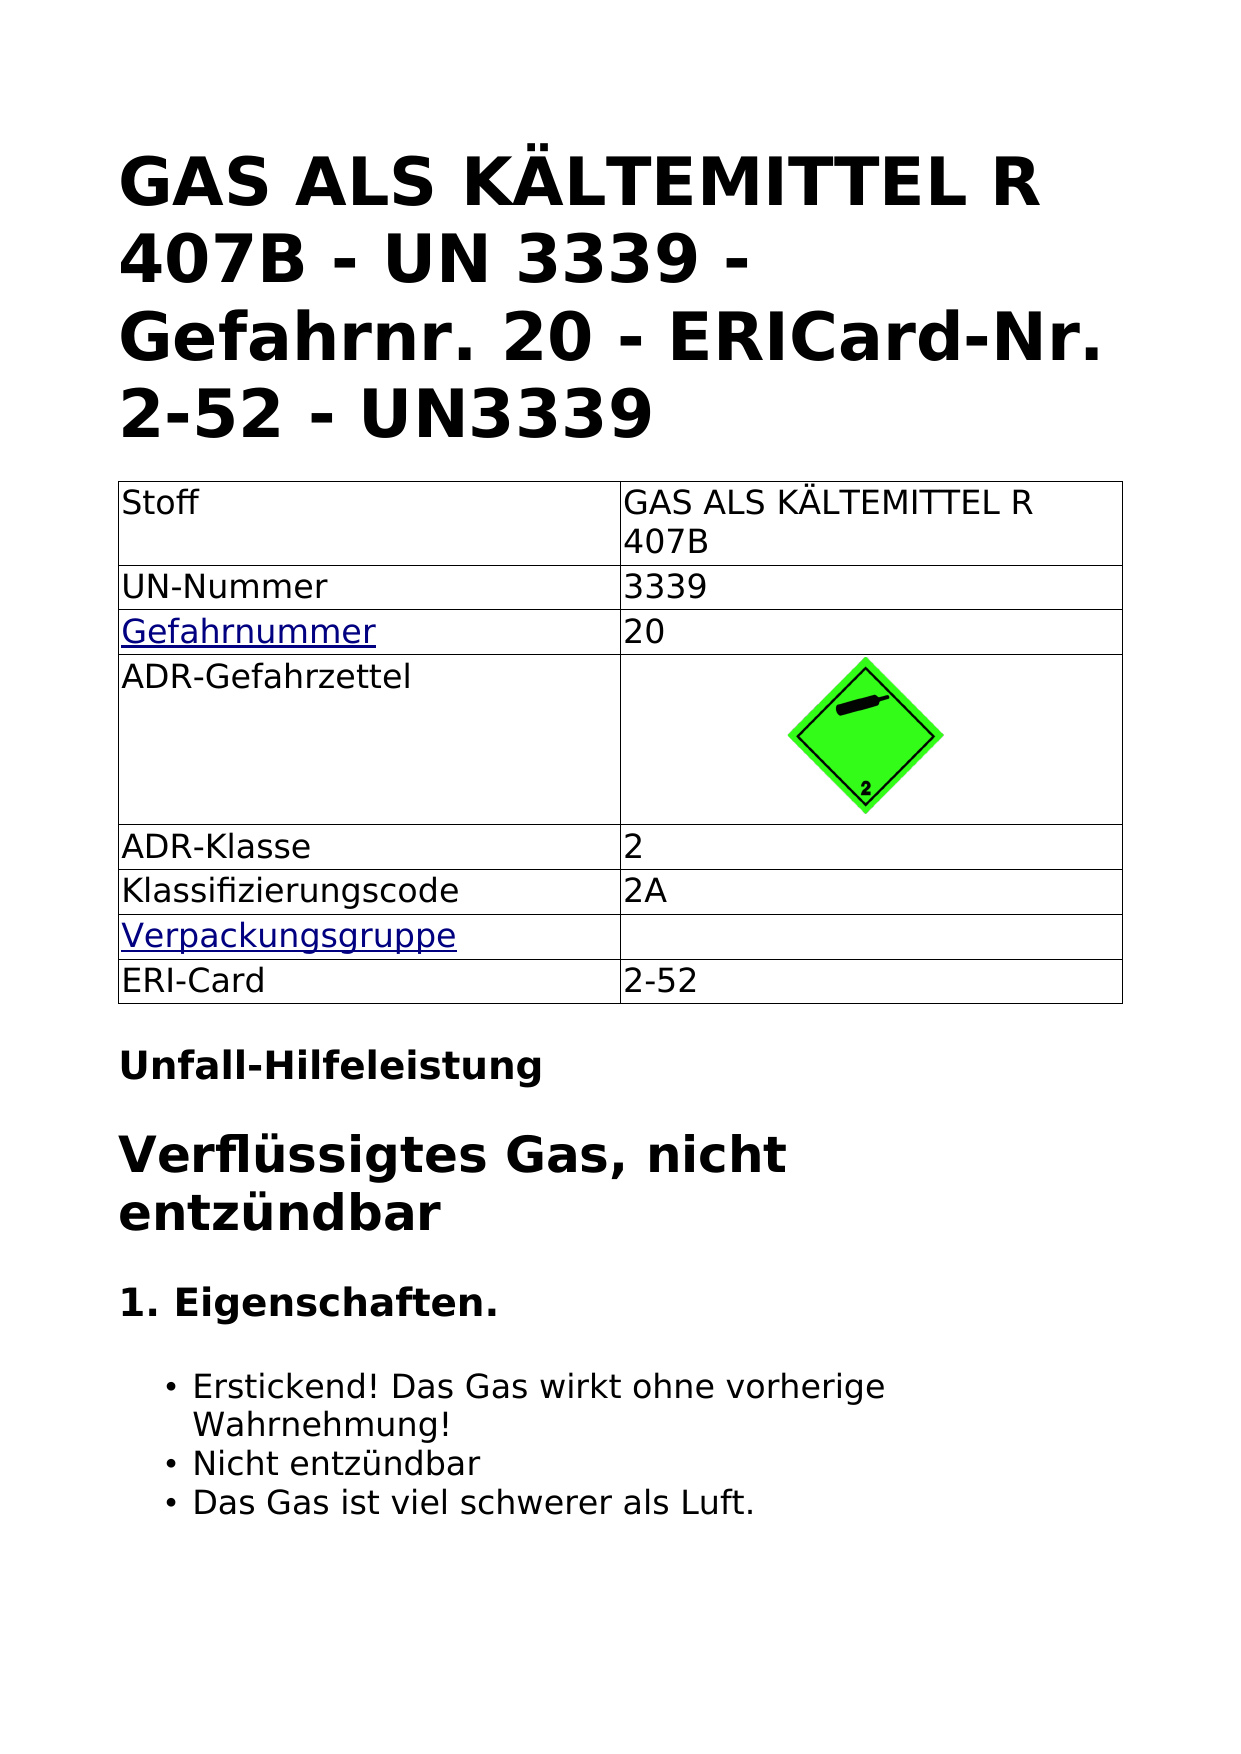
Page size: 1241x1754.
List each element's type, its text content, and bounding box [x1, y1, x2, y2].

table_cell ADR-Klasse [119, 825, 620, 869]
table_cell [621, 915, 1122, 958]
table_cell 2A [621, 870, 1122, 914]
table_cell ERI-Card [119, 960, 620, 1003]
table_cell 3339 [621, 566, 1122, 609]
table_cell 20 [621, 610, 1122, 654]
picture [787, 657, 944, 814]
table_cell ADR-Gefahrzettel [119, 655, 620, 824]
subtitle GAS ALS KÄLTEMITTEL R 407B - UN 3339 - Gefahrnr. 20 - ERICard-Nr. 2-52 - UN3339 [118, 143, 1122, 453]
list Das Gas ist viel schwerer als Luft. [177, 1484, 1122, 1522]
table_cell 2-52 [621, 960, 1122, 1003]
subtitle Unfall-Hilfeleistung [118, 1043, 1122, 1088]
list Nicht entzündbar [177, 1445, 1122, 1484]
table_cell Klassifizierungscode [119, 870, 620, 914]
table_cell UN-Nummer [119, 566, 620, 609]
table_header Stoff [119, 482, 620, 564]
table_cell 2 [621, 825, 1122, 869]
table_header GAS ALS KÄLTEMITTEL R 407B [621, 482, 1122, 564]
table_cell [621, 655, 1122, 824]
list Erstickend! Das Gas wirkt ohne vorherige Wahrnehmung! [177, 1367, 1122, 1445]
table_cell Gefahrnummer [119, 610, 620, 654]
subtitle 1. Eigenschaften. [118, 1280, 1122, 1325]
subtitle Verflüssigtes Gas, nicht entzündbar [118, 1126, 1122, 1242]
table_cell Verpackungsgruppe [119, 915, 620, 958]
